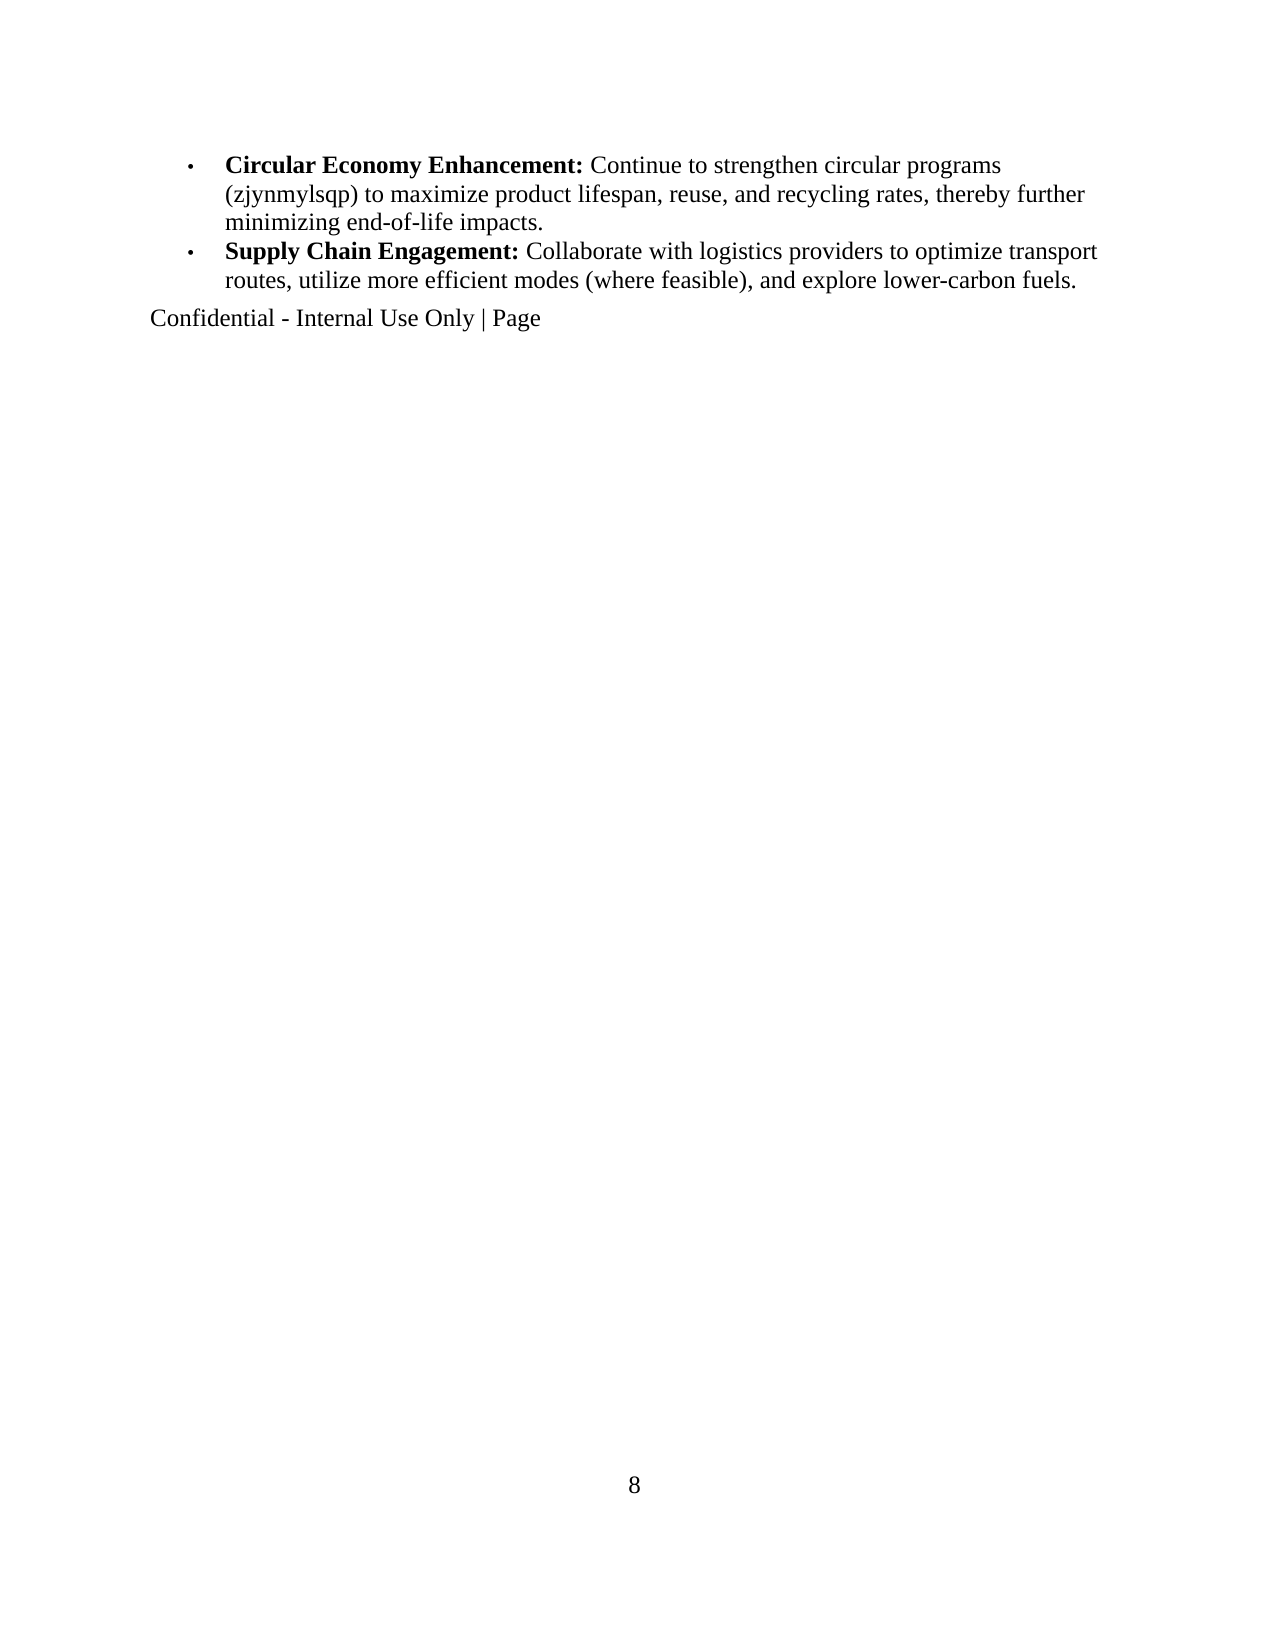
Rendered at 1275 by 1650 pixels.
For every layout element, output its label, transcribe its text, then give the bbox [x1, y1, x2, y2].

list Circular Economy Enhancement: Continue to strengthen circular programs (zjynmylsqp) to maximize product lifespan, reuse, and recycling rates, thereby further minimizing end-of-life impacts. [187, 150, 1125, 236]
list Supply Chain Engagement: Collaborate with logistics providers to optimize transport routes, utilize more efficient modes (where feasible), and explore lower-carbon fuels. [187, 236, 1125, 294]
text Confidential - Internal Use Only | Page [150, 303, 1125, 331]
